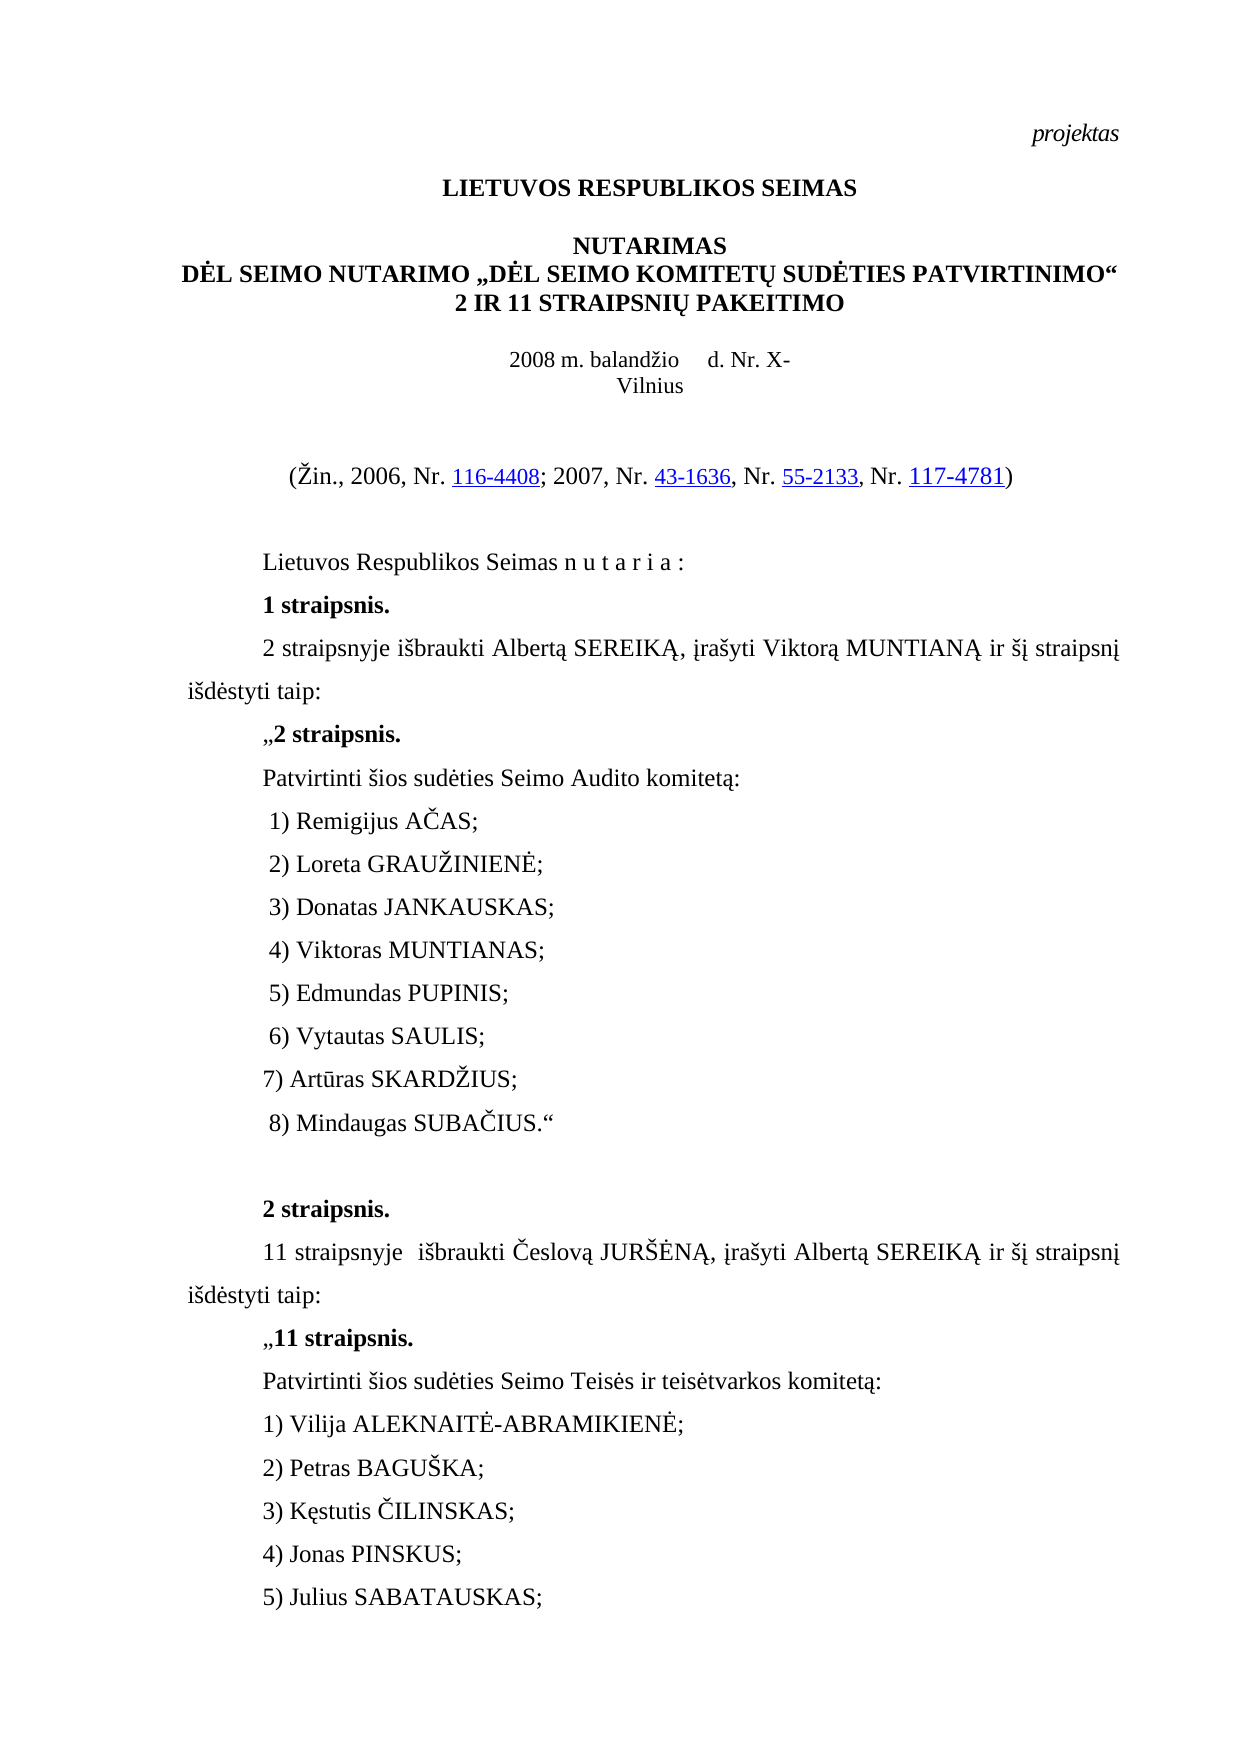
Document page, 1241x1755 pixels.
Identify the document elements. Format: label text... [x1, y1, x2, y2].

text Lietuvos Respublikos Seimas n u t a r i a : [187, 547, 1120, 576]
text 3) Kęstutis ČILINSKAS; [187, 1496, 1120, 1524]
text NUTARIMAS [177, 231, 1122, 259]
text 6) Vytautas SAULIS; [187, 1021, 1120, 1050]
text 2 straipsnis. [187, 1194, 1120, 1223]
text 7) Artūras SKARDŽIUS; [187, 1064, 1120, 1093]
text 5) Julius SABATAUSKAS; [187, 1582, 1120, 1611]
text Patvirtinti šios sudėties Seimo Teisės ir teisėtvarkos komitetą: [187, 1366, 1120, 1395]
text DĖL SEIMO NUTARIMO „DĖL SEIMO KOMITETŲ SUDĖTIES PATVIRTINIMO“ 2 IR 11 STRAIPSNIŲ PAKEITIMO [177, 259, 1122, 317]
text 1) Vilija ALEKNAITĖ-ABRAMIKIENĖ; [187, 1409, 1120, 1438]
text projektas [177, 118, 1122, 147]
text 1) Remigijus AČAS; [187, 806, 1120, 834]
text 8) Mindaugas SUBAČIUS.“ [187, 1108, 1120, 1136]
text 4) Viktoras MUNTIANAS; [187, 935, 1120, 964]
text 2) Loreta GRAUŽINIENĖ; [187, 849, 1120, 878]
text 2008 m. balandžio d. Nr. X- Vilnius [177, 346, 1122, 398]
text (Žin., 2006, Nr. 116-4408; 2007, Nr. 43-1636, Nr. 55-2133, Nr. 117-4781) [187, 461, 1120, 489]
text 1 straipsnis. [187, 590, 1120, 619]
text 3) Donatas JANKAUSKAS; [187, 892, 1120, 921]
text Patvirtinti šios sudėties Seimo Audito komitetą: [187, 763, 1120, 791]
text 11 straipsnyje išbraukti Česlovą JURŠĖNĄ, įrašyti Albertą SEREIKĄ ir šį straipsnį išdėstyti taip: [187, 1237, 1120, 1309]
text 5) Edmundas PUPINIS; [187, 978, 1120, 1007]
text „11 straipsnis. [187, 1323, 1120, 1352]
text LIETUVOS RESPUBLIKOS SEIMAS [177, 173, 1122, 202]
text 4) Jonas PINSKUS; [187, 1539, 1120, 1568]
text 2) Petras BAGUŠKA; [187, 1453, 1120, 1481]
text 2 straipsnyje išbraukti Albertą SEREIKĄ, įrašyti Viktorą MUNTIANĄ ir šį straipsnį išdėstyti taip: [187, 633, 1120, 705]
text „2 straipsnis. [187, 719, 1120, 748]
